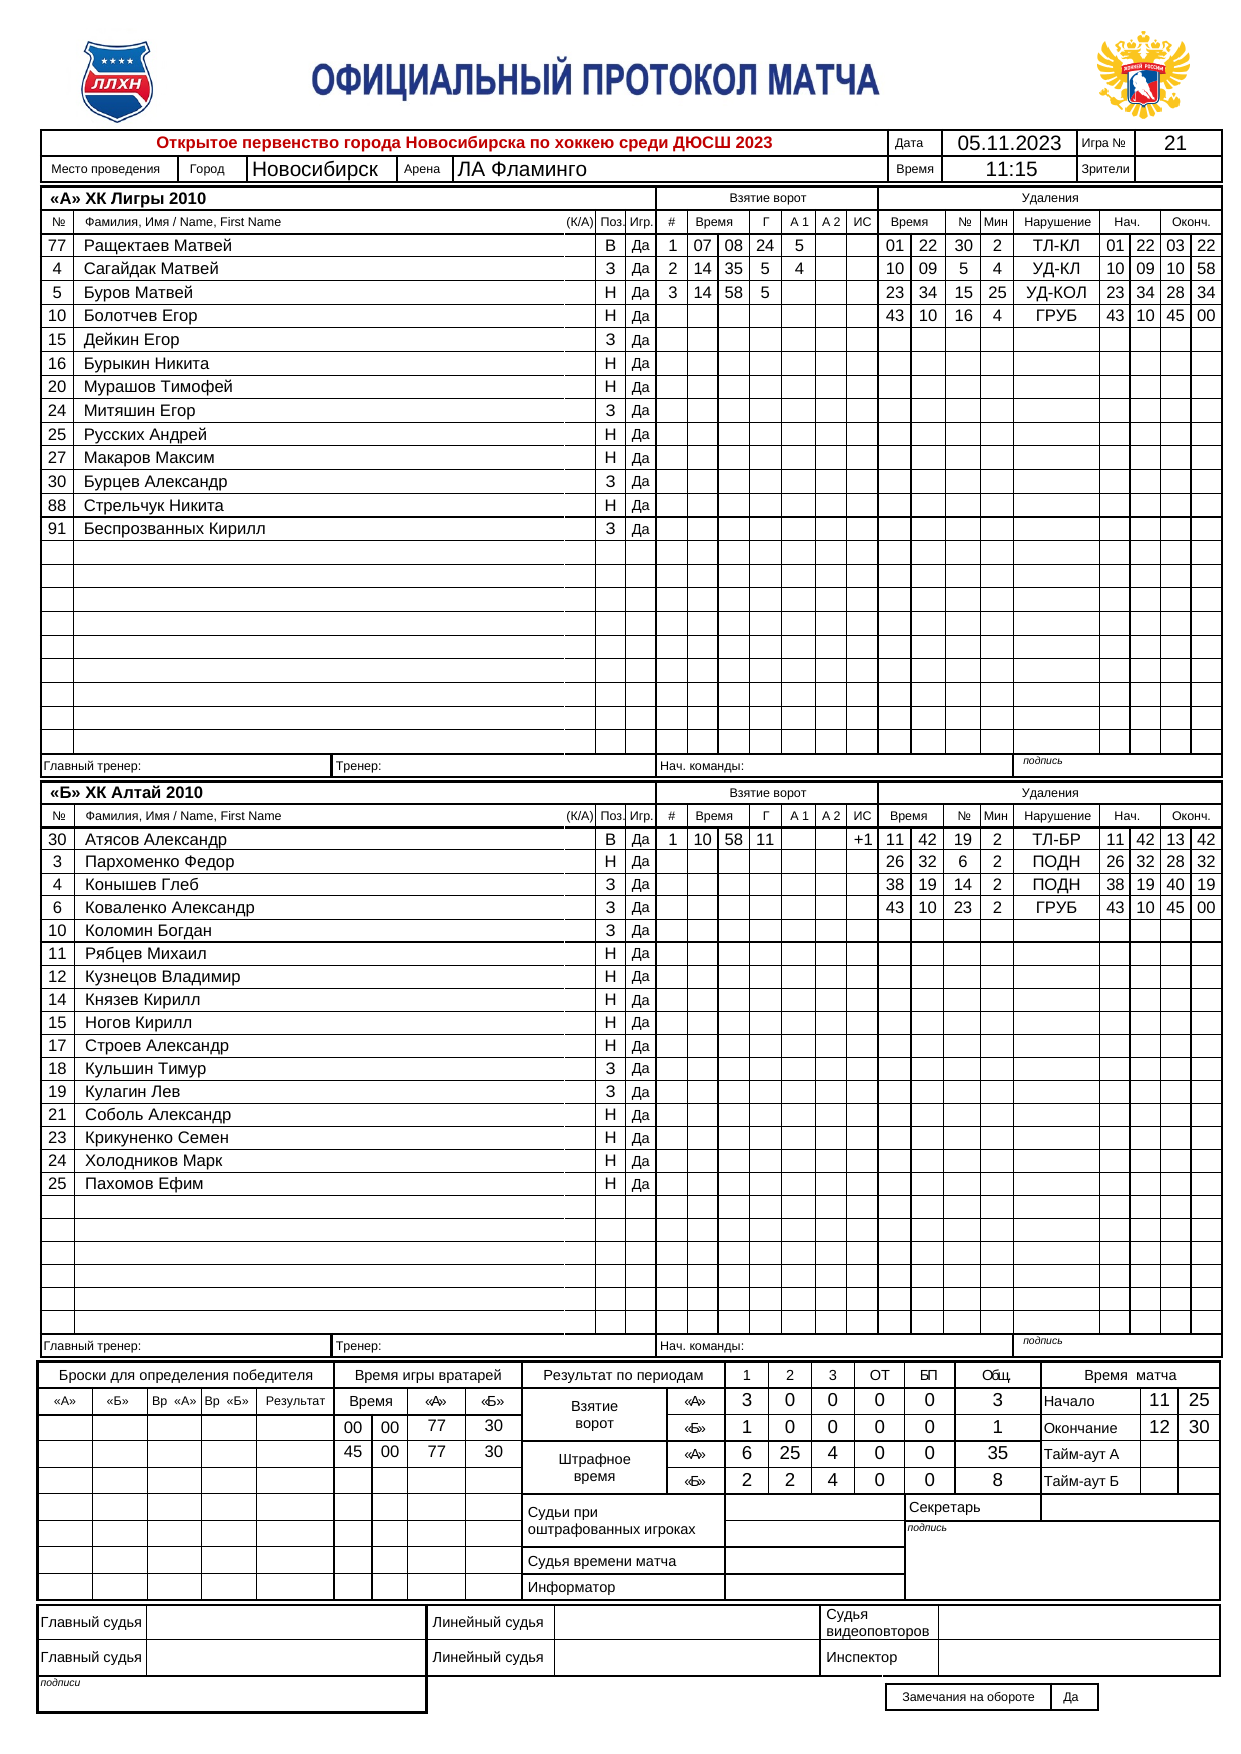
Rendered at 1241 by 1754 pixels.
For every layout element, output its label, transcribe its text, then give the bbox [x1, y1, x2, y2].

table_cell Да [626, 470, 655, 493]
table_cell Мин [981, 211, 1013, 233]
table_cell [1161, 1219, 1190, 1241]
table_cell [816, 707, 846, 729]
table_cell [981, 446, 1013, 469]
table_cell [816, 376, 846, 398]
table_cell Судьи при оштрафованных игроках [523, 1495, 724, 1546]
table_cell [750, 850, 781, 872]
table_cell 43 [1100, 896, 1129, 918]
table_cell [847, 1104, 877, 1126]
table_cell [1192, 376, 1221, 398]
table_cell 58 [719, 281, 749, 303]
table_cell [1100, 1035, 1129, 1057]
table_cell [1131, 518, 1160, 540]
table_cell [719, 683, 749, 706]
table_cell 0 [812, 1389, 854, 1413]
table_cell [912, 1012, 943, 1033]
table_cell [688, 920, 717, 941]
table_cell [750, 1012, 781, 1033]
table_cell 11 [1100, 829, 1129, 849]
table_cell [847, 305, 877, 327]
table_cell [74, 612, 564, 634]
table_cell [847, 707, 877, 729]
table_cell [981, 376, 1013, 398]
table_cell 0 [905, 1442, 954, 1467]
table_cell 0 [855, 1415, 904, 1440]
table_cell Соболь Александр [75, 1104, 564, 1126]
table_cell [750, 874, 781, 895]
table_cell [847, 1219, 877, 1241]
table_cell [1192, 541, 1221, 564]
table_cell [565, 1265, 595, 1287]
table_cell [565, 565, 595, 587]
table_cell [719, 305, 749, 327]
table_cell [847, 1242, 877, 1264]
table_cell [816, 235, 846, 256]
table_header «А» ХК Лигры 2010 [42, 188, 655, 209]
table_cell [816, 446, 846, 469]
table_cell [1161, 636, 1190, 658]
table_cell [1099, 1682, 1220, 1711]
table_cell 45 [335, 1441, 371, 1467]
table_cell [1141, 1441, 1177, 1467]
table_cell Мурашов Тимофей [74, 376, 564, 398]
table_cell [626, 541, 655, 564]
table_cell [847, 730, 877, 753]
table_cell [782, 1219, 815, 1241]
table_cell [1100, 659, 1129, 682]
table_cell [596, 588, 625, 611]
table_cell [782, 1058, 815, 1079]
table_cell Коломин Богдан [75, 920, 564, 941]
table_cell [1014, 1058, 1099, 1079]
table_cell [1131, 1219, 1160, 1241]
table_cell 0 [855, 1468, 904, 1493]
table_cell «А» [668, 1442, 724, 1467]
table_cell [596, 707, 625, 729]
table_cell [565, 588, 595, 611]
table_cell [657, 518, 687, 540]
table_cell 12 [42, 966, 74, 987]
table_cell [816, 943, 846, 964]
table_cell 3 [726, 1389, 768, 1413]
table_cell [565, 1242, 595, 1264]
table_cell 22 [1131, 235, 1160, 256]
table_cell [750, 1173, 781, 1195]
table_cell [1161, 1173, 1190, 1195]
table_cell [688, 1265, 717, 1287]
table_cell [946, 470, 980, 493]
table_cell Да [626, 399, 655, 422]
table_cell [93, 1521, 147, 1546]
table_cell № [944, 805, 980, 826]
table_cell Митяшин Егор [74, 399, 564, 422]
table_cell [1192, 588, 1221, 611]
table_cell [816, 1265, 846, 1287]
table_cell 15 [42, 328, 73, 351]
table_cell [847, 966, 877, 987]
table_cell [981, 423, 1013, 445]
table_cell [981, 1242, 1013, 1264]
table_cell [1161, 989, 1190, 1011]
table_cell Судья времени матча [523, 1548, 724, 1573]
table_cell [719, 565, 749, 587]
table_cell [657, 943, 687, 964]
table_cell [782, 989, 815, 1011]
table_cell 10 [42, 920, 74, 941]
table_cell [75, 1311, 564, 1333]
table_cell подпись [1014, 1335, 1221, 1356]
table_cell [466, 1547, 521, 1573]
table_cell [847, 1265, 877, 1287]
table_cell [657, 423, 687, 445]
table_cell [1131, 1127, 1160, 1149]
table_cell [782, 829, 815, 849]
table_cell 58 [719, 829, 749, 849]
table_cell [1131, 565, 1160, 587]
table_cell [1100, 683, 1129, 706]
table_cell [565, 683, 595, 706]
table_cell Оконч. [1161, 211, 1221, 233]
table_cell [912, 1288, 943, 1310]
table_cell 00 [373, 1416, 407, 1440]
table_cell [1161, 1012, 1190, 1033]
table_cell Н [596, 305, 625, 327]
table_cell [1100, 1311, 1129, 1333]
table_cell Новосибирск [248, 157, 396, 181]
table_cell [1014, 518, 1099, 540]
table_cell [981, 612, 1013, 634]
table_cell [626, 683, 655, 706]
table_cell [816, 1104, 846, 1126]
table_cell [657, 494, 687, 516]
table_cell [1131, 966, 1160, 987]
table_cell [719, 1288, 749, 1310]
table_cell [657, 659, 687, 682]
table_cell [688, 470, 717, 493]
table_cell [944, 1288, 980, 1310]
table_header Замечания на обороте [887, 1685, 1050, 1709]
table_cell [782, 446, 815, 469]
table_cell Да [626, 989, 655, 1011]
table_cell [596, 541, 625, 564]
table_cell [1161, 399, 1190, 422]
table_cell [719, 636, 749, 658]
table_cell [847, 494, 877, 516]
table_cell [981, 730, 1013, 753]
table_cell [912, 1311, 943, 1333]
table_cell Да [626, 896, 655, 918]
table_cell 11:15 [943, 157, 1076, 181]
table_cell [912, 1219, 943, 1241]
table_cell [981, 1035, 1013, 1057]
table_cell [1161, 470, 1190, 493]
table_cell [565, 399, 595, 422]
table_cell [1131, 588, 1160, 611]
table_cell [75, 1265, 564, 1287]
table_cell 10 [912, 305, 945, 327]
table_cell [750, 1288, 781, 1310]
table_cell [719, 896, 749, 918]
table_cell [565, 659, 595, 682]
table_cell [750, 494, 781, 516]
table_cell [1100, 565, 1129, 587]
table_cell [816, 470, 846, 493]
table_cell Болотчев Егор [74, 305, 564, 327]
table_cell [912, 1173, 943, 1195]
table_cell [1014, 659, 1099, 682]
table_cell [1131, 352, 1160, 374]
table_cell Н [596, 352, 625, 374]
table_cell [816, 730, 846, 753]
table_cell [1161, 920, 1190, 941]
table_cell 6 [726, 1442, 768, 1467]
table_cell 25 [42, 1173, 74, 1195]
table_cell [879, 612, 910, 634]
table_cell [847, 470, 877, 493]
table_cell [688, 896, 717, 918]
table_cell Н [596, 1150, 625, 1172]
table_cell [946, 494, 980, 516]
table_cell [373, 1521, 407, 1546]
table_cell [1192, 636, 1221, 658]
table_cell [1042, 1495, 1219, 1520]
table_cell [719, 612, 749, 634]
table_cell [1131, 328, 1160, 351]
table_cell 34 [1131, 281, 1160, 303]
table_cell З [596, 874, 625, 895]
table_cell [565, 829, 595, 849]
table_cell [946, 376, 980, 398]
table_cell [981, 966, 1013, 987]
table_cell [782, 423, 815, 445]
table_cell [1014, 636, 1099, 658]
table_cell [596, 565, 625, 587]
table_cell 0 [905, 1389, 954, 1413]
table_cell [719, 352, 749, 374]
table_cell [944, 1311, 980, 1333]
table_cell 18 [42, 1058, 74, 1079]
table_cell [1192, 399, 1221, 422]
table_cell [1014, 943, 1099, 964]
table_cell [75, 1288, 564, 1310]
table_cell [42, 1242, 74, 1264]
table_cell Н [596, 989, 625, 1011]
table_cell [816, 328, 846, 351]
table_cell [657, 588, 687, 611]
table_cell 43 [879, 305, 910, 327]
table_header Удаления [879, 188, 1221, 209]
table_cell [1192, 1058, 1221, 1079]
table_cell [626, 612, 655, 634]
table_cell [74, 730, 564, 753]
table_cell [816, 1288, 846, 1310]
table_cell Да [626, 1012, 655, 1033]
table_cell 22 [1192, 235, 1221, 256]
table_cell [847, 541, 877, 564]
table_cell 30 [42, 829, 74, 849]
table_cell 23 [1100, 281, 1129, 303]
table_cell ГРУБ [1014, 305, 1099, 327]
table_cell Время [879, 805, 943, 826]
table_cell № [42, 211, 73, 233]
table_cell [688, 874, 717, 895]
table_cell [93, 1468, 147, 1493]
table_cell [1161, 1288, 1190, 1310]
table_cell [565, 1127, 595, 1149]
table_cell [816, 588, 846, 611]
table_cell [1131, 1288, 1160, 1310]
table_cell Начало [1042, 1389, 1140, 1413]
table_cell [1161, 1265, 1190, 1287]
table_cell [912, 423, 945, 445]
table_cell [782, 376, 815, 398]
table_cell [912, 1265, 943, 1287]
table_header 21 [1136, 131, 1221, 155]
table_cell 01 [879, 235, 910, 256]
table_cell [202, 1468, 256, 1493]
table_cell [688, 1219, 717, 1241]
table_cell [847, 446, 877, 469]
table_cell [688, 1242, 717, 1264]
table_cell [657, 850, 687, 872]
table_cell [565, 1196, 595, 1218]
table_cell [688, 1127, 717, 1149]
table_cell [719, 659, 749, 682]
table_cell 0 [905, 1415, 954, 1440]
table_cell Да [626, 257, 655, 280]
table_cell [1014, 1173, 1099, 1195]
table_cell [1131, 1081, 1160, 1103]
table_cell [816, 896, 846, 918]
table_cell Да [626, 829, 655, 849]
table_cell 4 [812, 1442, 854, 1467]
table_cell подпись [906, 1522, 1219, 1599]
table_cell [981, 1104, 1013, 1126]
table_cell [1014, 707, 1099, 729]
table_cell [782, 305, 815, 327]
table_cell [1192, 1196, 1221, 1218]
table_cell [719, 1012, 749, 1033]
table_cell Тренер: [333, 1335, 655, 1356]
table_cell Нач. команды: [657, 755, 1012, 776]
table_cell [912, 541, 945, 564]
table_cell [750, 1311, 781, 1333]
table_cell Да [626, 494, 655, 516]
table_cell [750, 1265, 781, 1287]
table_cell [847, 518, 877, 540]
table_cell [750, 1104, 781, 1126]
table_cell [657, 305, 687, 327]
table_cell [202, 1416, 256, 1440]
table_cell [912, 989, 943, 1011]
table_cell Н [596, 281, 625, 303]
table_cell 08 [719, 235, 749, 256]
table_cell [657, 920, 687, 941]
table_header Открытое первенство города Новосибирска по хоккею среди ДЮСШ 2023 [42, 131, 887, 155]
table_cell [946, 565, 980, 587]
table_cell [428, 1677, 882, 1711]
table_cell [782, 730, 815, 753]
table_cell [1100, 707, 1129, 729]
table_cell 30 [466, 1416, 521, 1440]
table_header Общ. [956, 1363, 1040, 1387]
table_cell [879, 989, 910, 1011]
table_cell [944, 1196, 980, 1218]
table_cell [1100, 966, 1129, 987]
table_header Время игры вратарей [335, 1363, 521, 1387]
table_cell Зрители [1078, 157, 1134, 181]
table_cell [879, 1104, 910, 1126]
table_cell [981, 636, 1013, 658]
table_cell [782, 328, 815, 351]
table_cell [816, 1173, 846, 1195]
table_cell Да [626, 850, 655, 872]
table_cell ТЛ-БР [1014, 829, 1099, 849]
table_cell [657, 636, 687, 658]
table_cell Строев Александр [75, 1035, 564, 1057]
table_cell 3 [657, 281, 687, 303]
table_cell [1100, 1012, 1129, 1033]
table_cell [657, 1219, 687, 1241]
table_cell 5 [946, 257, 980, 280]
table_cell [719, 1104, 749, 1126]
table_cell 42 [1131, 829, 1160, 849]
table_cell [688, 1196, 717, 1218]
table_cell [466, 1521, 521, 1546]
table_cell [1100, 328, 1129, 351]
table_cell [946, 683, 980, 706]
table_cell [565, 1150, 595, 1172]
table_cell Тренер: [333, 755, 655, 776]
table_cell [719, 376, 749, 398]
table_cell # [657, 805, 687, 826]
table_cell [782, 1150, 815, 1172]
table_cell [879, 1219, 910, 1241]
table_cell «А» [408, 1389, 465, 1413]
table_cell [816, 1081, 846, 1103]
table_cell [1131, 1150, 1160, 1172]
table_cell 19 [42, 1081, 74, 1103]
table_cell [466, 1468, 521, 1493]
table_cell Да [626, 1081, 655, 1103]
table_cell [1192, 565, 1221, 587]
table_cell [1131, 446, 1160, 469]
table_cell ЛА Фламинго [454, 157, 887, 181]
table_cell [782, 659, 815, 682]
table_cell [39, 1468, 92, 1493]
table_cell [1192, 920, 1221, 941]
table_cell [257, 1521, 333, 1546]
table_cell [750, 920, 781, 941]
table_cell [74, 707, 564, 729]
table_cell [688, 399, 717, 422]
table_cell [1192, 1219, 1221, 1241]
table_cell [719, 328, 749, 351]
table_cell 2 [981, 896, 1013, 918]
table_cell [981, 989, 1013, 1011]
table_cell [1161, 352, 1190, 374]
table_cell [1014, 328, 1099, 351]
table_cell [565, 707, 595, 729]
table_cell [879, 943, 910, 964]
table_cell [688, 565, 717, 587]
table_cell [1192, 1127, 1221, 1149]
table_cell [1192, 730, 1221, 753]
table_cell [879, 423, 910, 445]
table_cell [816, 541, 846, 564]
table_cell 15 [42, 1012, 74, 1033]
table_cell Да [626, 328, 655, 351]
table_cell [944, 1150, 980, 1172]
table_cell [1100, 541, 1129, 564]
table_cell [1192, 683, 1221, 706]
table_cell Да [626, 281, 655, 303]
table_cell [657, 1150, 687, 1172]
table_cell [1161, 541, 1190, 564]
table_cell 88 [42, 494, 73, 516]
table_cell [782, 966, 815, 987]
table_cell 4 [782, 257, 815, 280]
table_cell 91 [42, 518, 73, 540]
table_cell ИС [847, 211, 877, 233]
table_cell А 1 [782, 211, 815, 233]
table_cell Пахомов Ефим [75, 1173, 564, 1195]
table_cell [626, 707, 655, 729]
table_cell [750, 612, 781, 634]
table_cell [688, 1081, 717, 1103]
table_cell [1100, 1173, 1129, 1195]
picture [5, 28, 1197, 129]
table_cell Результат [257, 1389, 333, 1413]
table_cell [946, 730, 980, 753]
table_cell [719, 588, 749, 611]
table_cell Буров Матвей [74, 281, 564, 303]
table_cell [565, 1219, 595, 1241]
table_cell Нач. [1100, 211, 1160, 233]
table_cell [657, 707, 687, 729]
table_cell Да [626, 235, 655, 256]
table_cell [1161, 1058, 1190, 1079]
table_cell [726, 1521, 904, 1546]
table_cell [1131, 612, 1160, 634]
table_cell [688, 1058, 717, 1079]
table_cell [1161, 518, 1190, 540]
table_cell [816, 1242, 846, 1264]
table_cell [1014, 1150, 1099, 1172]
table_cell [148, 1416, 201, 1440]
table_cell [657, 1288, 687, 1310]
table_cell [879, 328, 910, 351]
table_cell [816, 399, 846, 422]
table_cell ПОДН [1014, 874, 1099, 895]
table_cell 38 [1100, 874, 1129, 895]
table_cell Фамилия, Имя / Name, First Name [75, 805, 565, 826]
table_cell «Б» [93, 1389, 147, 1413]
table_cell 34 [912, 281, 945, 303]
table_cell [750, 376, 781, 398]
table_cell [688, 1311, 717, 1333]
table_cell [147, 1640, 425, 1675]
table_cell Кузнецов Владимир [75, 966, 564, 987]
table_cell [879, 1058, 910, 1079]
table_cell [782, 1311, 815, 1333]
table_cell [657, 1012, 687, 1033]
table_cell [657, 1242, 687, 1264]
table_cell [981, 328, 1013, 351]
table_cell 16 [946, 305, 980, 327]
table_cell [782, 352, 815, 374]
table_cell [1131, 1173, 1160, 1195]
table_cell 19 [944, 829, 980, 849]
table_cell [257, 1468, 333, 1493]
table_cell [1192, 328, 1221, 351]
table_cell [912, 399, 945, 422]
table_cell Бурыкин Никита [74, 352, 564, 374]
table_cell [565, 281, 595, 303]
table_cell Крикуненко Семен [75, 1127, 564, 1149]
table_cell [373, 1468, 407, 1493]
table_cell [719, 920, 749, 941]
table_cell [1014, 683, 1099, 706]
table_cell [816, 850, 846, 872]
table_cell Тайм-аут Б [1042, 1468, 1140, 1493]
table_cell [1014, 399, 1099, 422]
table_cell [847, 565, 877, 587]
table_cell [1161, 494, 1190, 516]
table_cell [1131, 920, 1160, 941]
table_cell [1014, 470, 1099, 493]
table_cell 12 [1141, 1415, 1177, 1440]
table_cell [1100, 1265, 1129, 1287]
table_cell 11 [750, 829, 781, 849]
table_cell [1014, 612, 1099, 634]
table_cell Г [750, 805, 781, 826]
table_cell [1192, 1035, 1221, 1057]
table_cell [1161, 588, 1190, 611]
table_cell [750, 730, 781, 753]
table_cell 77 [408, 1441, 465, 1467]
table_cell [1100, 1150, 1129, 1172]
table_cell [596, 1311, 625, 1333]
table_cell [879, 470, 910, 493]
table_cell [1100, 1104, 1129, 1126]
table_cell [1014, 565, 1099, 587]
table_cell «Б » [466, 1389, 521, 1413]
table_cell [657, 352, 687, 374]
table_cell Русских Андрей [74, 423, 564, 445]
table_cell [847, 1035, 877, 1057]
table_cell [750, 588, 781, 611]
table_cell [93, 1416, 147, 1440]
table_cell [879, 518, 910, 540]
table_cell [408, 1521, 465, 1546]
table_cell [944, 1104, 980, 1126]
table_cell [565, 966, 595, 987]
table_cell [726, 1575, 904, 1599]
table_cell [93, 1441, 147, 1467]
table_cell 30 [946, 235, 980, 256]
table_cell [879, 376, 910, 398]
table_cell [912, 352, 945, 374]
table_cell [565, 235, 595, 256]
table_cell [782, 920, 815, 941]
table_cell [912, 376, 945, 398]
table_cell Игр. [626, 805, 655, 826]
table_cell [1161, 328, 1190, 351]
table_cell З [596, 328, 625, 351]
table_cell Главный тренер: [42, 1335, 330, 1356]
table_cell [750, 659, 781, 682]
table_cell [1100, 518, 1129, 540]
table_cell [257, 1416, 333, 1440]
table_cell [565, 518, 595, 540]
table_cell [565, 1012, 595, 1033]
table_cell [946, 588, 980, 611]
table_cell [719, 1311, 749, 1333]
table_cell [408, 1574, 465, 1599]
table_cell [981, 494, 1013, 516]
table_cell [816, 920, 846, 941]
table_cell Окончание [1042, 1415, 1140, 1440]
table_cell [688, 541, 717, 564]
table_cell [883, 1677, 1220, 1681]
table_cell [42, 588, 73, 611]
table_cell [719, 966, 749, 987]
table_cell [879, 920, 910, 941]
table_cell [335, 1547, 371, 1573]
table_cell [719, 541, 749, 564]
table_cell [1141, 1468, 1177, 1493]
table_cell Н [596, 376, 625, 398]
table_cell [750, 565, 781, 587]
table_cell 25 [42, 423, 73, 445]
table_cell [657, 1058, 687, 1079]
table_cell Поз. [596, 211, 625, 233]
table_cell [1100, 943, 1129, 964]
table_cell [1192, 1288, 1221, 1310]
table_cell 32 [1131, 850, 1160, 872]
table_cell Да [626, 874, 655, 895]
table_cell [816, 659, 846, 682]
table_cell Инспектор [821, 1640, 938, 1675]
table_cell [1131, 1035, 1160, 1057]
table_cell Н [596, 423, 625, 445]
table_cell [782, 636, 815, 658]
table_cell [596, 636, 625, 658]
table_cell 43 [879, 896, 910, 918]
table_cell [657, 730, 687, 753]
table_cell Да [626, 446, 655, 469]
table_cell [1131, 1311, 1160, 1333]
table_cell [944, 1058, 980, 1079]
table_cell № [946, 211, 980, 233]
table_cell [879, 636, 910, 658]
table_cell [816, 1150, 846, 1172]
table_cell [847, 399, 877, 422]
table_cell [847, 1173, 877, 1195]
table_cell 25 [1179, 1389, 1219, 1413]
table_cell 10 [879, 257, 910, 280]
table_cell [946, 328, 980, 351]
table_cell Н [596, 446, 625, 469]
table_cell Город [179, 157, 246, 181]
table_cell [912, 707, 945, 729]
table_cell Н [596, 1104, 625, 1126]
table_cell [688, 1150, 717, 1172]
table_cell [257, 1547, 333, 1573]
table_cell З [596, 257, 625, 280]
table_cell [688, 943, 717, 964]
table_cell 22 [912, 235, 945, 256]
table_cell 3 [42, 850, 74, 872]
table_cell [657, 328, 687, 351]
table_cell Штрафное время [523, 1442, 666, 1493]
table_cell Н [596, 1173, 625, 1195]
table_cell [912, 328, 945, 351]
table_cell [373, 1574, 407, 1599]
table_cell Бурцев Александр [74, 470, 564, 493]
table_cell Атясов Александр [75, 829, 564, 849]
table_cell Да [626, 518, 655, 540]
table_cell 77 [408, 1416, 465, 1440]
table_cell 2 [981, 829, 1013, 849]
table_cell [912, 636, 945, 658]
table_cell [719, 874, 749, 895]
table_cell [879, 565, 910, 587]
table_cell [408, 1468, 465, 1493]
table_cell [782, 683, 815, 706]
table_cell [39, 1547, 92, 1573]
table_cell [1192, 1012, 1221, 1033]
table_cell [1161, 707, 1190, 729]
table_cell 27 [42, 446, 73, 469]
table_cell 25 [769, 1442, 811, 1467]
table_cell [719, 1196, 749, 1218]
table_cell [750, 1127, 781, 1149]
table_cell 0 [905, 1468, 954, 1493]
table_cell [816, 636, 846, 658]
table_cell Холодников Марк [75, 1150, 564, 1172]
table_cell Нач. команды: [657, 1335, 1012, 1356]
table_cell 4 [42, 874, 74, 895]
table_cell [596, 1288, 625, 1310]
table_cell [1014, 989, 1099, 1011]
table_cell [373, 1494, 407, 1520]
table_cell [719, 423, 749, 445]
table_cell [148, 1468, 201, 1493]
table_cell [719, 1127, 749, 1149]
table_cell [944, 966, 980, 987]
table_header 05.11.2023 [943, 131, 1076, 155]
table_cell Тайм-аут А [1042, 1441, 1140, 1467]
table_cell [74, 683, 564, 706]
table_cell [1014, 376, 1099, 398]
table_cell Время [688, 211, 749, 233]
table_cell [688, 636, 717, 658]
table_cell [912, 943, 943, 964]
table_cell [782, 399, 815, 422]
table_cell [565, 943, 595, 964]
table_cell Поз. [596, 805, 625, 826]
table_cell [74, 588, 564, 611]
table_header ОТ [855, 1363, 904, 1387]
table_cell [1100, 446, 1129, 469]
table_cell [816, 612, 846, 634]
table_cell [946, 518, 980, 540]
table_cell 4 [42, 257, 73, 280]
table_cell [816, 989, 846, 1011]
table_cell [1161, 1127, 1190, 1149]
table_cell [1136, 157, 1221, 181]
table_cell [335, 1521, 371, 1546]
table_cell [981, 1058, 1013, 1079]
table_cell [719, 989, 749, 1011]
table_cell [1131, 1104, 1160, 1126]
table_cell [626, 588, 655, 611]
table_cell [782, 588, 815, 611]
table_cell [847, 376, 877, 398]
table_cell [750, 399, 781, 422]
table_cell [688, 518, 717, 540]
table_cell [946, 541, 980, 564]
table_cell 42 [912, 829, 943, 849]
table_cell [565, 989, 595, 1011]
table_cell [1014, 1242, 1099, 1264]
table_cell 23 [944, 896, 980, 918]
table_cell [688, 989, 717, 1011]
table_cell [1192, 352, 1221, 374]
table_cell 26 [879, 850, 910, 872]
table_cell 10 [688, 829, 717, 849]
table_cell [1192, 612, 1221, 634]
table_cell [688, 305, 717, 327]
table_cell [75, 1219, 564, 1241]
table_cell 5 [782, 235, 815, 256]
table_cell [1161, 1035, 1190, 1057]
table_cell [847, 1127, 877, 1149]
table_cell [1100, 1196, 1129, 1218]
table_cell [879, 659, 910, 682]
table_cell [944, 1127, 980, 1149]
table_cell 35 [719, 257, 749, 280]
table_cell [879, 707, 910, 729]
table_cell Рябцев Михаил [75, 943, 564, 964]
table_cell [1161, 1242, 1190, 1264]
table_cell [944, 1012, 980, 1033]
table_cell [1014, 352, 1099, 374]
table_cell [596, 1219, 625, 1241]
table_cell [565, 470, 595, 493]
table_cell [1161, 943, 1190, 964]
table_cell [816, 1035, 846, 1057]
table_cell [1192, 966, 1221, 987]
table_cell [148, 1547, 201, 1573]
table_cell [596, 730, 625, 753]
table_cell [719, 470, 749, 493]
table_cell [847, 1081, 877, 1103]
table_cell [1192, 1242, 1221, 1264]
table_cell [1014, 730, 1099, 753]
table_cell [847, 1311, 877, 1333]
table_cell [1014, 1196, 1099, 1218]
table_cell [1131, 1012, 1160, 1033]
table_cell [879, 730, 910, 753]
table_cell [1100, 1219, 1129, 1241]
table_cell Н [596, 850, 625, 872]
table_cell [782, 565, 815, 587]
table_cell 17 [42, 1035, 74, 1057]
table_cell [939, 1606, 1219, 1639]
table_cell [782, 518, 815, 540]
table_cell [688, 683, 717, 706]
table_cell Время [335, 1389, 407, 1413]
table_cell [1192, 446, 1221, 469]
table_cell 14 [944, 874, 980, 895]
table_cell [726, 1495, 904, 1520]
table_cell «Б» [668, 1468, 724, 1493]
table_cell [847, 874, 877, 895]
table_cell [565, 636, 595, 658]
table_cell 14 [42, 989, 74, 1011]
table_cell [912, 1196, 943, 1218]
table_cell [657, 612, 687, 634]
table_cell [1131, 943, 1160, 964]
table_header Результат по периодам [523, 1363, 724, 1387]
table_cell [1014, 966, 1099, 987]
table_cell 4 [812, 1468, 854, 1493]
table_cell [202, 1441, 256, 1467]
table_cell [879, 1265, 910, 1287]
table_cell [1014, 1035, 1099, 1057]
table_cell [750, 1242, 781, 1264]
table_cell [946, 636, 980, 658]
table_cell Н [596, 1035, 625, 1057]
table_cell [596, 683, 625, 706]
table_cell [816, 565, 846, 587]
table_cell Время [688, 805, 749, 826]
table_cell [782, 1242, 815, 1264]
table_cell 0 [855, 1389, 904, 1413]
table_cell [750, 966, 781, 987]
table_cell [981, 541, 1013, 564]
table_cell [719, 1173, 749, 1195]
table_cell 4 [981, 305, 1013, 327]
table_cell [1161, 1081, 1190, 1103]
table_cell [39, 1416, 92, 1440]
table_cell [565, 423, 595, 445]
table_cell [981, 1265, 1013, 1287]
table_cell [750, 1058, 781, 1079]
table_cell Сагайдак Матвей [74, 257, 564, 280]
table_cell 2 [657, 257, 687, 280]
table_cell [565, 850, 595, 872]
table_cell 16 [42, 352, 73, 374]
table_cell Да [626, 376, 655, 398]
table_cell [750, 683, 781, 706]
table_cell [750, 328, 781, 351]
table_cell [782, 1012, 815, 1033]
table_cell [1131, 1265, 1160, 1287]
table_cell [1192, 989, 1221, 1011]
table_cell [1161, 423, 1190, 445]
table_cell [879, 1173, 910, 1195]
table_cell [257, 1494, 333, 1520]
table_cell Да [626, 1150, 655, 1172]
table_cell [946, 399, 980, 422]
table_cell 23 [42, 1127, 74, 1149]
table_cell [42, 1288, 74, 1310]
table_cell [1192, 518, 1221, 540]
table_cell [147, 1606, 425, 1639]
table_cell [1100, 1081, 1129, 1103]
table_cell [750, 541, 781, 564]
table_cell [816, 518, 846, 540]
table_cell [148, 1494, 201, 1520]
table_cell 1 [726, 1415, 768, 1440]
table_cell [1014, 494, 1099, 516]
table_cell [565, 1311, 595, 1333]
table_cell А 1 [782, 805, 815, 826]
table_cell Линейный судья [428, 1606, 554, 1639]
table_cell 0 [855, 1442, 904, 1467]
table_cell [750, 423, 781, 445]
table_cell [719, 446, 749, 469]
table_cell 1 [956, 1415, 1040, 1440]
table_cell [782, 281, 815, 303]
table_cell [657, 966, 687, 987]
table_cell Нарушение [1014, 211, 1099, 233]
table_cell [1131, 989, 1160, 1011]
table_cell 26 [1100, 850, 1129, 872]
table_cell 14 [688, 257, 717, 280]
table_cell [879, 1311, 910, 1333]
table_cell [596, 1196, 625, 1218]
table_cell [946, 707, 980, 729]
table_cell [912, 920, 943, 941]
table_cell [981, 1150, 1013, 1172]
table_cell [981, 1311, 1013, 1333]
table_cell [782, 1081, 815, 1103]
table_cell [1131, 494, 1160, 516]
table_cell 3 [956, 1389, 1040, 1413]
table_cell 58 [1192, 257, 1221, 280]
table_cell 10 [1161, 257, 1190, 280]
table_cell [944, 1242, 980, 1264]
table_cell [93, 1574, 147, 1599]
table_cell [944, 943, 980, 964]
table_cell [1014, 1012, 1099, 1033]
table_cell [981, 352, 1013, 374]
table_cell [93, 1547, 147, 1573]
table_cell [816, 257, 846, 280]
table_cell 5 [42, 281, 73, 303]
table_cell [879, 494, 910, 516]
table_cell 11 [1141, 1389, 1177, 1413]
table_cell [944, 1265, 980, 1287]
table_cell [816, 1058, 846, 1079]
table_cell 21 [42, 1104, 74, 1126]
table_cell [202, 1574, 256, 1599]
table_cell [1161, 1104, 1190, 1126]
table_cell [912, 1150, 943, 1172]
table_cell 40 [1161, 874, 1190, 895]
table_cell [657, 1265, 687, 1287]
table_cell [912, 588, 945, 611]
table_cell 28 [1161, 850, 1190, 872]
table_cell [1014, 423, 1099, 445]
table_cell [981, 1219, 1013, 1241]
table_cell 00 [335, 1416, 371, 1440]
table_cell [750, 636, 781, 658]
table_cell ГРУБ [1014, 896, 1099, 918]
table_cell Да [626, 1104, 655, 1126]
table_cell 35 [956, 1442, 1040, 1467]
table_cell [1100, 636, 1129, 658]
table_cell 19 [1192, 874, 1221, 895]
table_cell 30 [466, 1441, 521, 1467]
table_cell [912, 683, 945, 706]
table_cell (К/А) [565, 805, 595, 826]
table_cell [816, 683, 846, 706]
table_cell 2 [726, 1468, 768, 1493]
table_cell [555, 1640, 819, 1675]
table_cell [42, 612, 73, 634]
table_cell [626, 659, 655, 682]
table_cell [847, 235, 877, 256]
table_cell [816, 281, 846, 303]
table_cell [565, 896, 595, 918]
table_cell Фамилия, Имя / Name, First Name [74, 211, 565, 233]
table_cell [1161, 659, 1190, 682]
table_cell [626, 730, 655, 753]
table_cell Судья видеоповторов [821, 1606, 938, 1639]
table_cell [42, 1196, 74, 1218]
table_cell А 2 [816, 805, 846, 826]
table_cell [912, 1104, 943, 1126]
table_cell [202, 1547, 256, 1573]
table_cell [912, 730, 945, 753]
table_cell [782, 1035, 815, 1057]
table_cell [719, 730, 749, 753]
table_cell Н [596, 494, 625, 516]
table_cell [981, 707, 1013, 729]
table_cell [1100, 376, 1129, 398]
table_cell В [596, 829, 625, 849]
table_cell [42, 683, 73, 706]
table_cell 45 [1161, 305, 1190, 327]
table_cell [42, 1265, 74, 1287]
table_cell «Б» [668, 1415, 724, 1440]
table_cell [42, 1311, 74, 1333]
table_cell [1161, 376, 1190, 398]
table_cell [39, 1521, 92, 1546]
table_cell Секретарь [906, 1495, 1040, 1520]
table_cell [1131, 470, 1160, 493]
table_cell [946, 612, 980, 634]
table_cell [816, 1196, 846, 1218]
table_cell [939, 1640, 1219, 1675]
table_cell [257, 1441, 333, 1467]
table_cell З [596, 399, 625, 422]
table_cell [565, 376, 595, 398]
table_cell [981, 659, 1013, 682]
table_cell [596, 1265, 625, 1287]
table_cell [688, 1012, 717, 1033]
table_header Время матча [1042, 1363, 1219, 1387]
table_cell [879, 588, 910, 611]
table_cell [1014, 1127, 1099, 1149]
table_cell [657, 541, 687, 564]
table_cell [782, 1127, 815, 1149]
table_cell [944, 989, 980, 1011]
table_cell +1 [847, 829, 877, 849]
table_cell [879, 1127, 910, 1149]
table_cell [626, 1219, 655, 1241]
table_cell Пархоменко Федор [75, 850, 564, 872]
table_cell Нач. [1100, 805, 1160, 826]
table_cell [688, 1288, 717, 1310]
table_cell Мин [981, 805, 1013, 826]
table_cell [626, 1265, 655, 1287]
table_cell [626, 1288, 655, 1310]
table_cell [944, 920, 980, 941]
table_cell Н [596, 943, 625, 964]
table_cell [565, 730, 595, 753]
table_cell [1100, 730, 1129, 753]
table_cell [847, 1196, 877, 1218]
table_cell [1179, 1441, 1219, 1467]
table_cell [981, 518, 1013, 540]
table_cell [565, 920, 595, 941]
table_cell [42, 565, 73, 587]
table_cell [596, 1242, 625, 1264]
table_cell [816, 1012, 846, 1033]
table_cell [879, 352, 910, 374]
table_cell [657, 399, 687, 422]
table_cell [981, 943, 1013, 964]
table_cell [912, 1081, 943, 1103]
table_cell [565, 328, 595, 351]
table_cell [1100, 920, 1129, 941]
table_cell [750, 1035, 781, 1057]
table_cell Н [596, 1127, 625, 1149]
table_cell [879, 1012, 910, 1033]
table_cell 10 [1131, 305, 1160, 327]
table_cell Коваленко Александр [75, 896, 564, 918]
table_cell [1100, 423, 1129, 445]
table_cell 07 [688, 235, 717, 256]
table_cell [782, 612, 815, 634]
table_cell [1161, 1196, 1190, 1218]
table_cell [1100, 1242, 1129, 1264]
table_cell 11 [42, 943, 74, 964]
table_cell З [596, 1081, 625, 1103]
table_cell [981, 565, 1013, 587]
table_cell [719, 1150, 749, 1172]
table_cell УД-КОЛ [1014, 281, 1099, 303]
table_cell [74, 541, 564, 564]
table_cell [816, 352, 846, 374]
table_cell [1014, 1311, 1099, 1333]
table_cell [782, 707, 815, 729]
table_cell 19 [912, 874, 943, 895]
table_cell Да [626, 1058, 655, 1079]
table_cell [335, 1574, 371, 1599]
table_cell 77 [42, 235, 73, 256]
table_cell [565, 257, 595, 280]
table_header БП [905, 1363, 954, 1387]
table_cell Главный судья [39, 1640, 146, 1675]
table_cell [912, 1035, 943, 1057]
table_cell [657, 1173, 687, 1195]
table_cell [847, 989, 877, 1011]
table_cell ТЛ-КЛ [1014, 235, 1099, 256]
table_cell [944, 1035, 980, 1057]
table_cell [981, 1288, 1013, 1310]
table_cell [466, 1494, 521, 1520]
table_header Взятие ворот [657, 188, 877, 209]
table_cell [750, 352, 781, 374]
table_cell [1014, 1265, 1099, 1287]
table_cell [750, 707, 781, 729]
table_cell [946, 446, 980, 469]
table_cell 0 [812, 1415, 854, 1440]
table_cell Взятие ворот [523, 1389, 666, 1440]
table_cell [719, 850, 749, 872]
table_cell [335, 1468, 371, 1493]
table_cell [565, 1104, 595, 1126]
table_cell [1179, 1468, 1219, 1493]
table_cell [688, 1035, 717, 1057]
table_cell (К/А) [565, 211, 595, 233]
table_cell [148, 1441, 201, 1467]
table_cell [1131, 399, 1160, 422]
table_cell [657, 565, 687, 587]
table_cell [719, 1058, 749, 1079]
table_cell Информатор [523, 1575, 724, 1599]
table_cell [847, 281, 877, 303]
table_cell [688, 966, 717, 987]
table_cell [565, 541, 595, 564]
table_header Удаления [879, 783, 1221, 803]
table_cell [74, 659, 564, 682]
table_cell [1100, 989, 1129, 1011]
table_cell [981, 683, 1013, 706]
table_cell 6 [944, 850, 980, 872]
table_cell [335, 1494, 371, 1520]
table_cell [879, 541, 910, 564]
table_cell [750, 1081, 781, 1103]
table_cell № [42, 805, 74, 826]
table_cell [1161, 612, 1190, 634]
table_cell [912, 966, 943, 987]
table_cell [1100, 1288, 1129, 1310]
table_cell [847, 920, 877, 941]
table_cell [879, 683, 910, 706]
table_cell [782, 850, 815, 872]
table_cell [816, 829, 846, 849]
table_cell [688, 376, 717, 398]
table_cell «А» [39, 1389, 92, 1413]
table_cell [1100, 470, 1129, 493]
table_cell 19 [1131, 874, 1160, 895]
table_cell [719, 1265, 749, 1287]
table_cell [657, 1104, 687, 1126]
table_cell [944, 1173, 980, 1195]
table_cell 03 [1161, 235, 1190, 256]
table_cell [42, 730, 73, 753]
table_cell [782, 896, 815, 918]
table_cell Кульшин Тимур [75, 1058, 564, 1079]
table_cell 2 [981, 874, 1013, 895]
table_cell [782, 1288, 815, 1310]
table_cell [847, 352, 877, 374]
table_cell [626, 1311, 655, 1333]
table_cell [912, 1127, 943, 1149]
table_cell [879, 1035, 910, 1057]
table_cell [719, 943, 749, 964]
table_cell [946, 352, 980, 374]
table_cell ПОДН [1014, 850, 1099, 872]
table_cell [688, 707, 717, 729]
table_cell [981, 470, 1013, 493]
table_cell [1161, 446, 1190, 469]
table_cell [1161, 565, 1190, 587]
table_cell З [596, 1058, 625, 1079]
table_cell [750, 1219, 781, 1241]
table_cell 10 [912, 896, 943, 918]
table_cell [1192, 423, 1221, 445]
table_cell [373, 1547, 407, 1573]
table_cell [847, 683, 877, 706]
table_cell [1192, 1265, 1221, 1287]
table_cell [816, 1219, 846, 1241]
table_header Дата [889, 131, 941, 155]
table_cell [688, 1104, 717, 1126]
table_cell [565, 612, 595, 634]
table_cell [981, 588, 1013, 611]
table_cell 00 [1192, 896, 1221, 918]
table_cell [1131, 423, 1160, 445]
table_cell [42, 636, 73, 658]
table_cell [879, 1242, 910, 1264]
table_cell [847, 1150, 877, 1172]
table_cell 8 [956, 1468, 1040, 1493]
table_cell 43 [1100, 305, 1129, 327]
table_cell В [596, 235, 625, 256]
table_cell [719, 494, 749, 516]
table_cell Конышев Глеб [75, 874, 564, 895]
table_cell [816, 874, 846, 895]
table_cell [657, 446, 687, 469]
table_cell [1100, 494, 1129, 516]
table_cell [782, 1265, 815, 1287]
table_cell [847, 1058, 877, 1079]
table_cell Да [626, 352, 655, 374]
table_cell [565, 1058, 595, 1079]
table_cell [782, 1104, 815, 1126]
table_cell Да [626, 966, 655, 987]
table_cell [688, 494, 717, 516]
table_cell [981, 1196, 1013, 1218]
table_cell 2 [981, 850, 1013, 872]
table_cell [42, 541, 73, 564]
table_cell Вр «А» [148, 1389, 201, 1413]
table_cell [1100, 1127, 1129, 1149]
table_cell [1131, 376, 1160, 398]
table_cell [1192, 1081, 1221, 1103]
table_cell З [596, 920, 625, 941]
table_cell [1192, 1150, 1221, 1172]
table_cell 13 [1161, 829, 1190, 849]
table_cell 5 [750, 257, 781, 280]
table_cell [688, 612, 717, 634]
table_cell [816, 966, 846, 987]
table_cell [75, 1242, 564, 1264]
table_cell [750, 989, 781, 1011]
table_cell [42, 1219, 74, 1241]
table_cell [596, 612, 625, 634]
table_cell [657, 1035, 687, 1057]
table_cell [657, 989, 687, 1011]
table_cell [39, 1441, 92, 1467]
table_cell [847, 1288, 877, 1310]
table_cell [782, 874, 815, 895]
table_cell [981, 1127, 1013, 1149]
table_cell [626, 1196, 655, 1218]
table_cell [1100, 588, 1129, 611]
table_cell [1192, 707, 1221, 729]
table_cell [816, 423, 846, 445]
table_cell Оконч. [1161, 805, 1221, 826]
table_cell «А» [668, 1389, 724, 1413]
table_cell [1131, 683, 1160, 706]
table_cell [657, 683, 687, 706]
table_cell Игр. [626, 211, 655, 233]
table_cell 32 [912, 850, 943, 872]
table_cell [688, 588, 717, 611]
table_cell [981, 1081, 1013, 1103]
table_cell [1100, 399, 1129, 422]
table_cell 2 [981, 235, 1013, 256]
table_cell [466, 1574, 521, 1599]
table_cell 0 [769, 1415, 811, 1440]
table_cell 30 [42, 470, 73, 493]
table_cell [688, 423, 717, 445]
table_cell Ногов Кирилл [75, 1012, 564, 1033]
table_cell [1014, 1219, 1099, 1241]
table_header Игра № [1078, 131, 1134, 155]
table_cell [148, 1521, 201, 1546]
table_header 1 [726, 1363, 768, 1387]
table_cell Главный тренер: [42, 755, 330, 776]
table_header Броски для определения победителя [39, 1363, 333, 1387]
table_cell Беспрозванных Кирилл [74, 518, 564, 540]
table_cell [657, 1196, 687, 1218]
table_cell [847, 328, 877, 351]
table_cell [726, 1548, 904, 1573]
table_cell [1192, 943, 1221, 964]
table_cell [1161, 966, 1190, 987]
table_cell [847, 588, 877, 611]
table_cell Нарушение [1014, 805, 1099, 826]
table_cell [981, 1173, 1013, 1195]
table_cell [981, 399, 1013, 422]
table_cell [847, 257, 877, 280]
table_cell [847, 659, 877, 682]
table_cell [408, 1547, 465, 1573]
table_cell [750, 943, 781, 964]
table_cell [1014, 588, 1099, 611]
table_cell 45 [1161, 896, 1190, 918]
table_cell 11 [879, 829, 910, 849]
table_header 3 [812, 1363, 854, 1387]
table_cell [148, 1574, 201, 1599]
table_cell [912, 659, 945, 682]
table_cell Вр «Б» [202, 1389, 256, 1413]
table_cell 5 [750, 281, 781, 303]
table_cell [1161, 1150, 1190, 1172]
table_cell [719, 399, 749, 422]
table_cell 24 [750, 235, 781, 256]
table_cell [782, 943, 815, 964]
table_cell [688, 446, 717, 469]
table_cell Главный судья [39, 1606, 146, 1639]
table_cell [912, 446, 945, 469]
table_cell [750, 305, 781, 327]
table_cell [981, 920, 1013, 941]
table_cell Линейный судья [428, 1640, 554, 1675]
table_cell 00 [1192, 305, 1221, 327]
table_cell [1192, 494, 1221, 516]
table_cell [74, 565, 564, 587]
table_cell [719, 518, 749, 540]
table_cell [912, 470, 945, 493]
table_cell [816, 494, 846, 516]
table_cell [750, 518, 781, 540]
table_cell [565, 1173, 595, 1195]
table_cell [816, 1127, 846, 1149]
table_cell Дейкин Егор [74, 328, 564, 351]
table_cell Да [626, 1127, 655, 1149]
table_cell [74, 636, 564, 658]
table_cell [93, 1494, 147, 1520]
table_cell Да [626, 423, 655, 445]
table_header Взятие ворот [657, 783, 877, 803]
table_cell 32 [1192, 850, 1221, 872]
table_cell [946, 423, 980, 445]
table_cell [816, 1311, 846, 1333]
table_cell Да [626, 943, 655, 964]
table_cell [1100, 352, 1129, 374]
table_cell [1131, 541, 1160, 564]
table_cell [596, 659, 625, 682]
table_cell 30 [1179, 1415, 1219, 1440]
table_cell [719, 1242, 749, 1264]
table_cell [688, 730, 717, 753]
table_cell 15 [946, 281, 980, 303]
table_cell [565, 305, 595, 327]
table_cell [912, 565, 945, 587]
table_cell З [596, 470, 625, 493]
table_cell [1100, 1058, 1129, 1079]
table_cell [202, 1521, 256, 1546]
table_cell 42 [1192, 829, 1221, 849]
table_cell [408, 1494, 465, 1520]
table_cell 28 [1161, 281, 1190, 303]
table_cell 10 [1100, 257, 1129, 280]
table_cell 4 [981, 257, 1013, 280]
table_cell 01 [1100, 235, 1129, 256]
table_cell [1014, 446, 1099, 469]
table_cell [555, 1606, 819, 1639]
table_cell [1161, 730, 1190, 753]
table_cell Стрельчук Никита [74, 494, 564, 516]
table_cell [565, 874, 595, 895]
table_cell 6 [42, 896, 74, 918]
table_cell подпись [1014, 755, 1221, 776]
table_cell Н [596, 966, 625, 987]
table_cell [750, 896, 781, 918]
table_cell [1192, 1311, 1221, 1333]
table_cell [657, 376, 687, 398]
table_cell [879, 1081, 910, 1103]
table_cell УД-КЛ [1014, 257, 1099, 280]
table_cell 00 [373, 1441, 407, 1467]
table_header 2 [769, 1363, 811, 1387]
table_cell 24 [42, 399, 73, 422]
table_cell [981, 1012, 1013, 1033]
table_cell [42, 659, 73, 682]
table_cell З [596, 896, 625, 918]
table_cell [1131, 730, 1160, 753]
table_cell [750, 470, 781, 493]
table_cell Да [626, 305, 655, 327]
table_cell [879, 1288, 910, 1310]
table_cell [847, 636, 877, 658]
table_cell 10 [1131, 896, 1160, 918]
table_cell [1161, 683, 1190, 706]
table_cell [879, 1196, 910, 1218]
table_cell [847, 943, 877, 964]
table_cell [1161, 1311, 1190, 1333]
table_cell Да [626, 1035, 655, 1057]
table_cell 25 [981, 281, 1013, 303]
table_cell 09 [1131, 257, 1160, 280]
table_cell Место проведения [42, 157, 177, 181]
table_cell [847, 850, 877, 872]
table_cell [565, 1035, 595, 1057]
table_cell [750, 1196, 781, 1218]
table_cell [782, 1196, 815, 1218]
table_cell [912, 1242, 943, 1264]
table_header «Б» ХК Алтай 2010 [42, 783, 655, 803]
table_cell ИС [847, 805, 877, 826]
table_cell [847, 423, 877, 445]
table_cell Время [889, 157, 941, 181]
table_cell [1192, 1104, 1221, 1126]
table_cell А 2 [816, 211, 846, 233]
table_cell [257, 1574, 333, 1599]
table_cell [688, 1173, 717, 1195]
table_cell 10 [42, 305, 73, 327]
table_cell Да [626, 920, 655, 941]
table_cell [912, 494, 945, 516]
table_cell Да [626, 1173, 655, 1195]
table_cell [626, 636, 655, 658]
table_cell [750, 446, 781, 469]
table_cell [847, 612, 877, 634]
table_cell [750, 1150, 781, 1172]
table_cell 23 [879, 281, 910, 303]
table_cell [688, 659, 717, 682]
table_cell [657, 874, 687, 895]
table_cell [565, 352, 595, 374]
table_cell Г [750, 211, 781, 233]
table_cell 1 [657, 829, 687, 849]
table_cell [626, 565, 655, 587]
table_cell [944, 1219, 980, 1241]
table_cell [879, 966, 910, 987]
table_cell [944, 1081, 980, 1103]
table_cell [1100, 612, 1129, 634]
table_cell Время [879, 211, 945, 233]
table_cell [688, 352, 717, 374]
table_cell [946, 659, 980, 682]
table_cell Арена [398, 157, 452, 181]
table_cell [782, 541, 815, 564]
table_header Да [1052, 1685, 1097, 1709]
table_cell [912, 612, 945, 634]
table_cell [1014, 1081, 1099, 1103]
table_cell [1014, 920, 1099, 941]
table_cell [1131, 1196, 1160, 1218]
table_cell [1192, 1173, 1221, 1195]
table_cell [879, 446, 910, 469]
table_cell 38 [879, 874, 910, 895]
table_cell [39, 1574, 92, 1599]
table_cell Кулагин Лев [75, 1081, 564, 1103]
table_cell З [596, 518, 625, 540]
table_cell [719, 1035, 749, 1057]
table_cell 09 [912, 257, 945, 280]
table_cell [1131, 707, 1160, 729]
table_cell [847, 1012, 877, 1033]
table_cell [565, 446, 595, 469]
table_cell [39, 1494, 92, 1520]
table_cell 20 [42, 376, 73, 398]
table_cell 1 [657, 235, 687, 256]
table_cell [657, 1081, 687, 1103]
table_cell [565, 1288, 595, 1310]
table_cell [847, 896, 877, 918]
table_cell [1014, 541, 1099, 564]
table_cell Ращектаев Матвей [74, 235, 564, 256]
table_cell [657, 896, 687, 918]
table_cell Князев Кирилл [75, 989, 564, 1011]
table_cell 0 [769, 1389, 811, 1413]
table_cell [1192, 470, 1221, 493]
table_cell Н [596, 1012, 625, 1033]
table_cell [657, 1311, 687, 1333]
table_cell 2 [769, 1468, 811, 1493]
table_cell [657, 1127, 687, 1149]
table_cell [719, 1219, 749, 1241]
table_cell [879, 1150, 910, 1172]
table_cell [782, 470, 815, 493]
table_cell [782, 494, 815, 516]
table_cell [1131, 1242, 1160, 1264]
table_cell [75, 1196, 564, 1218]
table_cell [1192, 659, 1221, 682]
table_cell [565, 494, 595, 516]
table_cell [626, 1242, 655, 1264]
table_cell [657, 470, 687, 493]
table_cell [1014, 1288, 1099, 1310]
table_cell [816, 305, 846, 327]
table_cell # [657, 211, 687, 233]
table_cell [1131, 636, 1160, 658]
table_cell 34 [1192, 281, 1221, 303]
table_cell [912, 1058, 943, 1079]
table_cell [1014, 1104, 1099, 1126]
table_cell [782, 1173, 815, 1195]
table_cell [719, 707, 749, 729]
table_cell [688, 328, 717, 351]
table_cell [565, 1081, 595, 1103]
table_cell 14 [688, 281, 717, 303]
table_cell [42, 707, 73, 729]
table_cell 24 [42, 1150, 74, 1172]
table_cell подписи [39, 1677, 425, 1711]
table_cell [879, 399, 910, 422]
table_cell [719, 1081, 749, 1103]
table_cell [688, 850, 717, 872]
table_cell Макаров Максим [74, 446, 564, 469]
table_cell [912, 518, 945, 540]
table_cell [1131, 659, 1160, 682]
table_cell [202, 1494, 256, 1520]
table_cell [1131, 1058, 1160, 1079]
